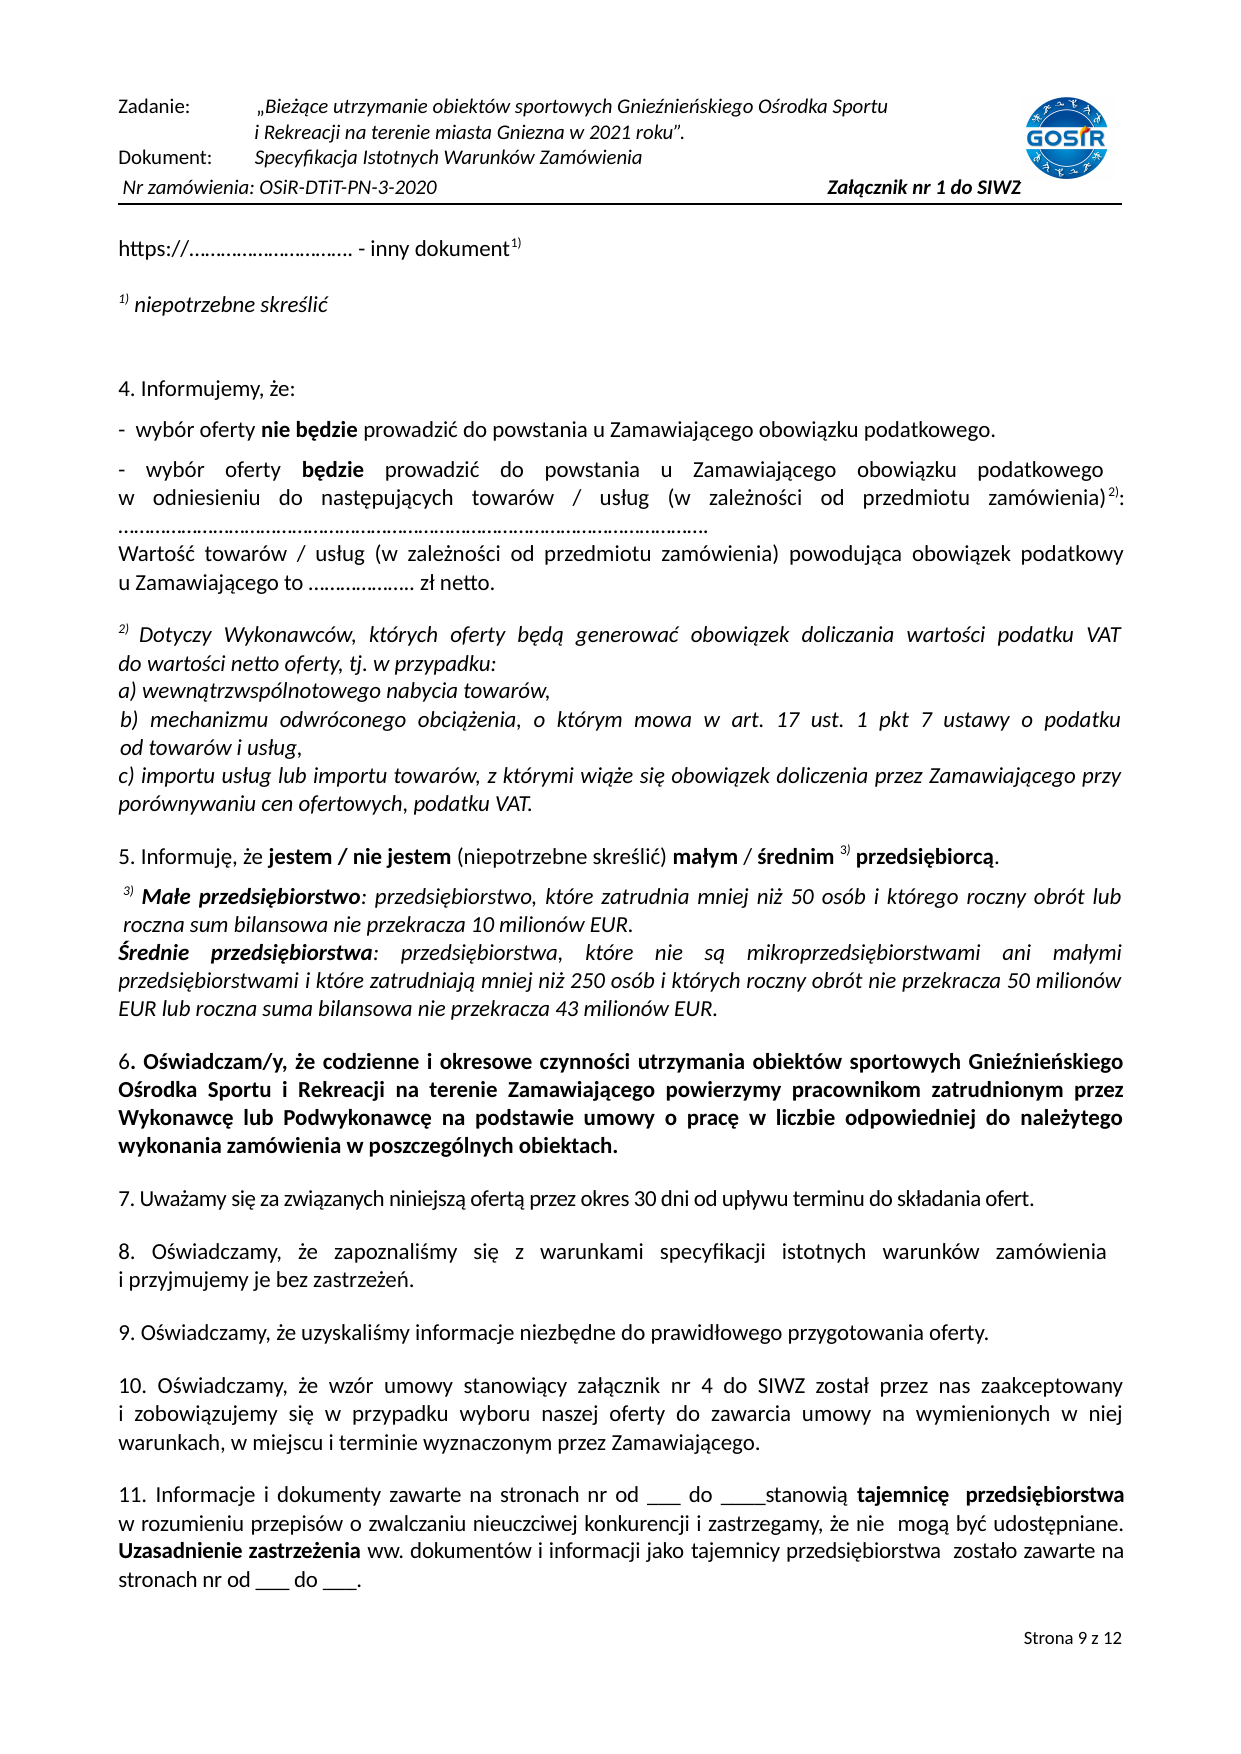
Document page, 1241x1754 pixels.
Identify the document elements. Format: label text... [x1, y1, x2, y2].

list c) importu usług lub importu towarów, z którymi wiąże się obowiązek doliczenia przez Zamawiającego przy porównywaniu cen ofertowych, podatku VAT. [118, 761, 1125, 817]
text 5. Informuję, że jestem / nie jestem (niepotrzebne skreślić) małym / średnim 3) przedsiębiorcą. [118, 842, 1125, 870]
text Średnie przedsiębiorstwa: przedsiębiorstwa, które nie są mikroprzedsiębiorstwami ani małymi przedsiębiorstwami i które zatrudniają mniej niż 250 osób i których roczny obrót nie przekracza 50 milionów EUR lub roczna suma bilansowa nie przekracza 43 milionów EUR. [118, 938, 1125, 1022]
text 1) niepotrzebne skreślić [118, 290, 1125, 318]
text 3) Małe przedsiębiorstwo: przedsiębiorstwo, które zatrudnia mniej niż 50 osób i którego roczny obrót lub roczna sum bilansowa nie przekracza 10 milionów EUR. [123, 882, 1125, 938]
list b) mechanizmu odwróconego obciążenia, o którym mowa w art. 17 ust. 1 pkt 7 ustawy o podatku od towarów i usług, [118, 705, 1125, 761]
text - wybór oferty będzie prowadzić do powstania u Zamawiającego obowiązku podatkowego w odniesieniu do następujących towarów / usług (w zależności od przedmiotu zamówienia)2): …………………………………………………………………………………………………. Wartość towarów / usług (w zależności od przedmiotu zamówienia) powodująca obowiązek podatkowy u Zamawiającego to ……………….. zł netto. [118, 456, 1125, 596]
text 6. Oświadczam/y, że codzienne i okresowe czynności utrzymania obiektów sportowych Gnieźnieńskiego Ośrodka Sportu i Rekreacji na terenie Zamawiającego powierzymy pracownikom zatrudnionym przez Wykonawcę lub Podwykonawcę na podstawie umowy o pracę w liczbie odpowiedniej do należytego wykonania zamówienia w poszczególnych obiektach. [118, 1047, 1125, 1159]
text 10. Oświadczamy, że wzór umowy stanowiący załącznik nr 4 do SIWZ został przez nas zaakceptowany i zobowiązujemy się w przypadku wyboru naszej oferty do zawarcia umowy na wymienionych w niej warunkach, w miejscu i terminie wyznaczonym przez Zamawiającego. [118, 1372, 1125, 1456]
text 2) Dotyczy Wykonawców, których oferty będą generować obowiązek doliczania wartości podatku VAT do wartości netto oferty, tj. w przypadku: [118, 621, 1125, 677]
text 8. Oświadczamy, że zapoznaliśmy się z warunkami specyfikacji istotnych warunków zamówienia i przyjmujemy je bez zastrzeżeń. [118, 1237, 1125, 1293]
text - wybór oferty nie będzie prowadzić do powstania u Zamawiającego obowiązku podatkowego. [118, 415, 1125, 443]
text 11. Informacje i dokumenty zawarte na stronach nr od ___ do ____stanowią tajemnicę przedsiębiorstwa w rozumieniu przepisów o zwalczaniu nieuczciwej konkurencji i zastrzegamy, że nie mogą być udostępniane. Uzasadnienie zastrzeżenia ww. dokumentów i informacji jako tajemnicy przedsiębiorstwa zostało zawarte na stronach nr od ___ do ___. [118, 1481, 1125, 1593]
text 9. Oświadczamy, że uzyskaliśmy informacje niezbędne do prawidłowego przygotowania oferty. [118, 1318, 1125, 1347]
list a) wewnątrzwspólnotowego nabycia towarów, [113, 677, 1125, 705]
text 7. Uważamy się za związanych niniejszą ofertą przez okres 30 dni od upływu terminu do składania ofert. [118, 1184, 1125, 1212]
text 4. Informujemy, że: [118, 374, 1125, 402]
text https://…………………………. - inny dokument1) [118, 234, 1122, 262]
